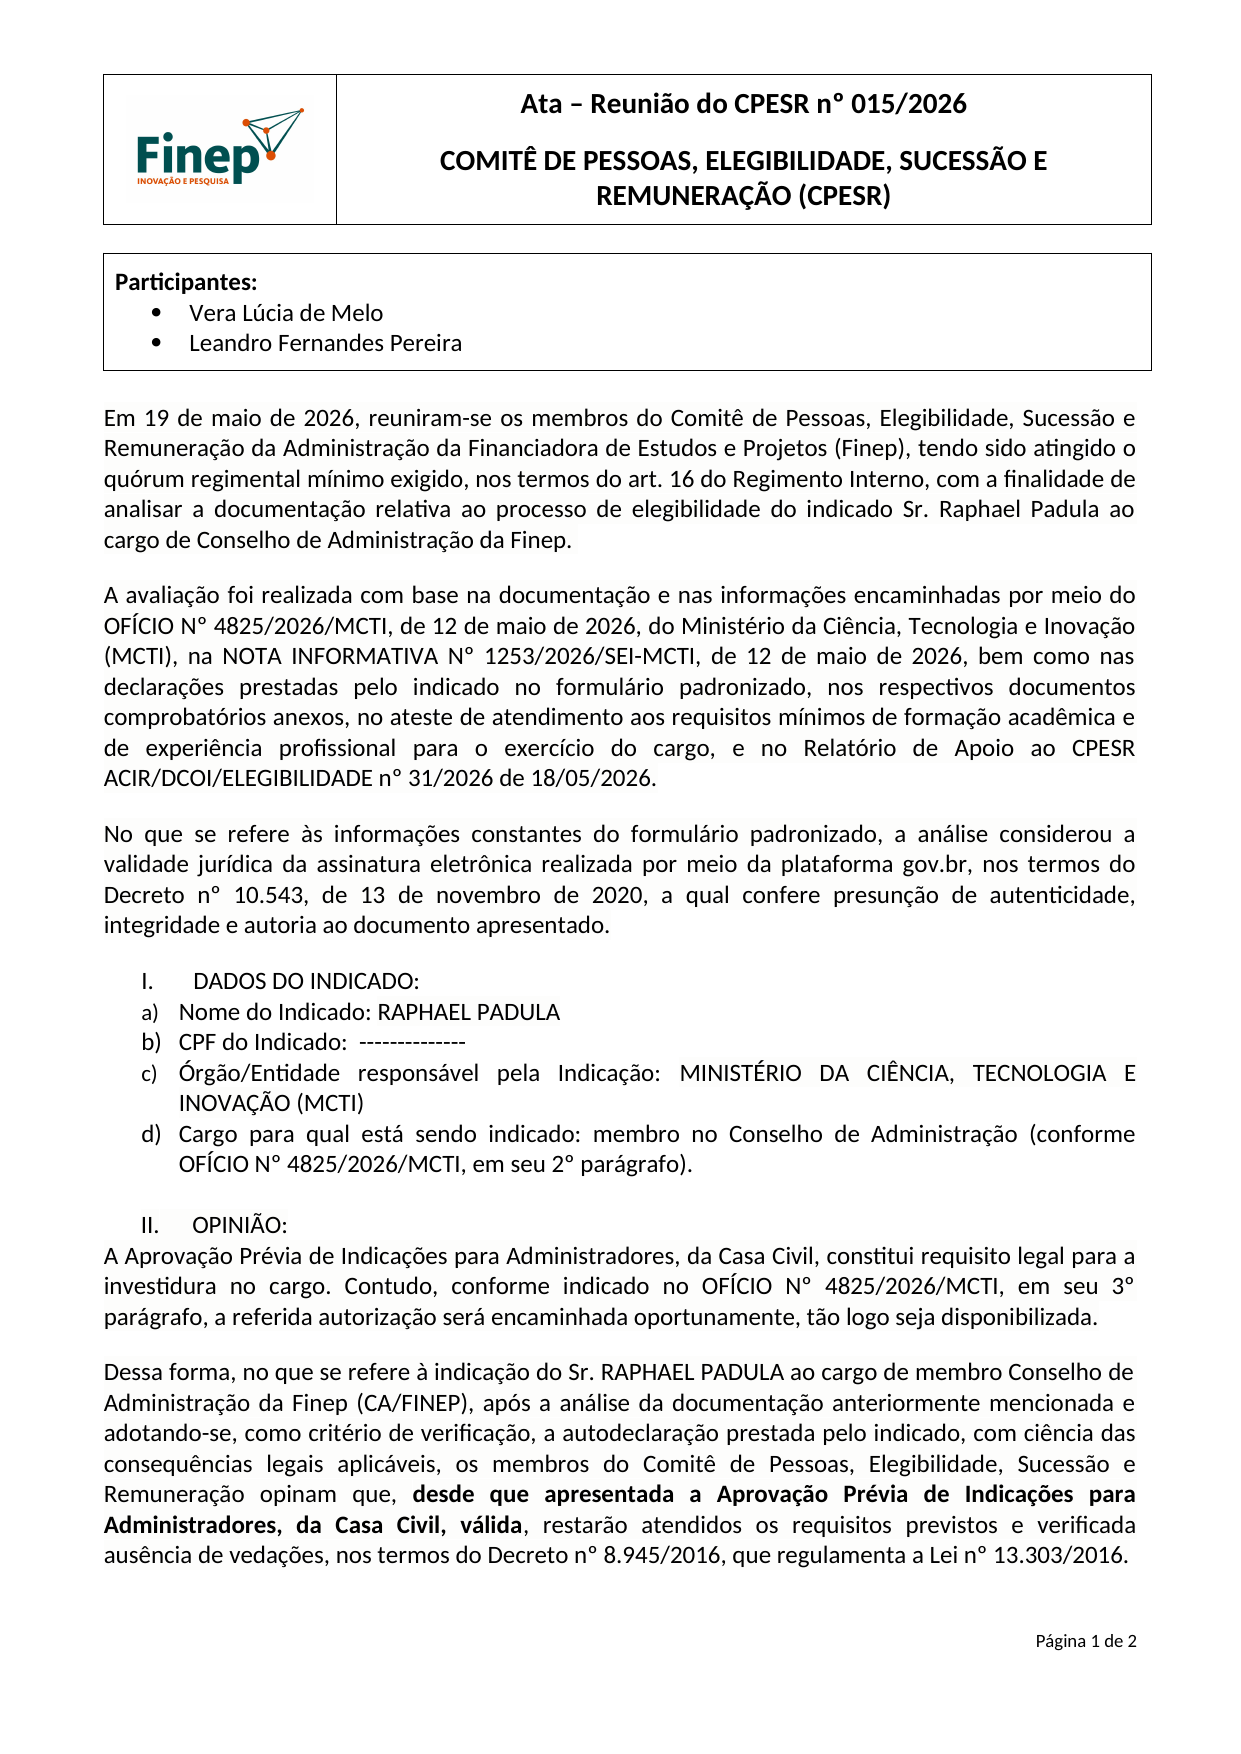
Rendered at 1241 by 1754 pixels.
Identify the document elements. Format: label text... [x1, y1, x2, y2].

list CPF do Indicado: -------------- [141, 1026, 1137, 1057]
text A avaliação foi realizada com base na documentação e nas informações encaminhadas por meio do OFÍCIO Nº 4825/2026/MCTI, de 12 de maio de 2026, do Ministério da Ciência, Tecnologia e Inovação (MCTI), na NOTA INFORMATIVA Nº 1253/2026/SEI-MCTI, de 12 de maio de 2026, bem como nas declarações prestadas pelo indicado no formulário padronizado, nos respectivos documentos comprobatórios anexos, no ateste de atendimento aos requisitos mínimos de formação acadêmica e de experiência profissional para o exercício do cargo, e no Relatório de Apoio ao CPESR ACIR/DCOI/ELEGIBILIDADE nº 31/2026 de 18/05/2026. [103, 579, 1137, 793]
table_header Participantes: Vera Lúcia de Melo Leandro Fernandes Pereira [104, 254, 1151, 370]
list Órgão/Entidade responsável pela Indicação: MINISTÉRIO DA CIÊNCIA, TECNOLOGIA E INOVAÇÃO (MCTI) [141, 1057, 1137, 1118]
list OPINIÃO: [141, 1209, 1137, 1240]
list Cargo para qual está sendo indicado: membro no Conselho de Administração (conforme OFÍCIO Nº 4825/2026/MCTI, em seu 2º parágrafo). [141, 1118, 1137, 1179]
text Em 19 de maio de 2026, reuniram-se os membros do Comitê de Pessoas, Elegibilidade, Sucessão e Remuneração da Administração da Financiadora de Estudos e Projetos (Finep), tendo sido atingido o quórum regimental mínimo exigido, nos termos do art. 16 do Regimento Interno, com a finalidade de analisar a documentação relativa ao processo de elegibilidade do indicado Sr. Raphael Padula ao cargo de Conselho de Administração da Finep. [103, 402, 1137, 554]
text I. DADOS DO INDICADO: [141, 965, 1137, 996]
text No que se refere às informações constantes do formulário padronizado, a análise considerou a validade jurídica da assinatura eletrônica realizada por meio da plataforma gov.br, nos termos do Decreto nº 10.543, de 13 de novembro de 2020, a qual confere presunção de autenticidade, integridade e autoria ao documento apresentado. [103, 818, 1137, 940]
list Nome do Indicado: RAPHAEL PADULA [141, 996, 1137, 1026]
text Dessa forma, no que se refere à indicação do Sr. RAPHAEL PADULA ao cargo de membro Conselho de Administração da Finep (CA/FINEP), após a análise da documentação anteriormente mencionada e adotando-se, como critério de verificação, a autodeclaração prestada pelo indicado, com ciência das consequências legais aplicáveis, os membros do Comitê de Pessoas, Elegibilidade, Sucessão e Remuneração opinam que, desde que apresentada a Aprovação Prévia de Indicações para Administradores, da Casa Civil, válida, restarão atendidos os requisitos previstos e verificada ausência de vedações, nos termos do Decreto nº 8.945/2016, que regulamenta a Lei nº 13.303/2016. [103, 1356, 1137, 1570]
text A Aprovação Prévia de Indicações para Administradores, da Casa Civil, constitui requisito legal para a investidura no cargo. Contudo, conforme indicado no OFÍCIO Nº 4825/2026/MCTI, em seu 3º parágrafo, a referida autorização será encaminhada oportunamente, tão logo seja disponibilizada. [103, 1240, 1137, 1331]
